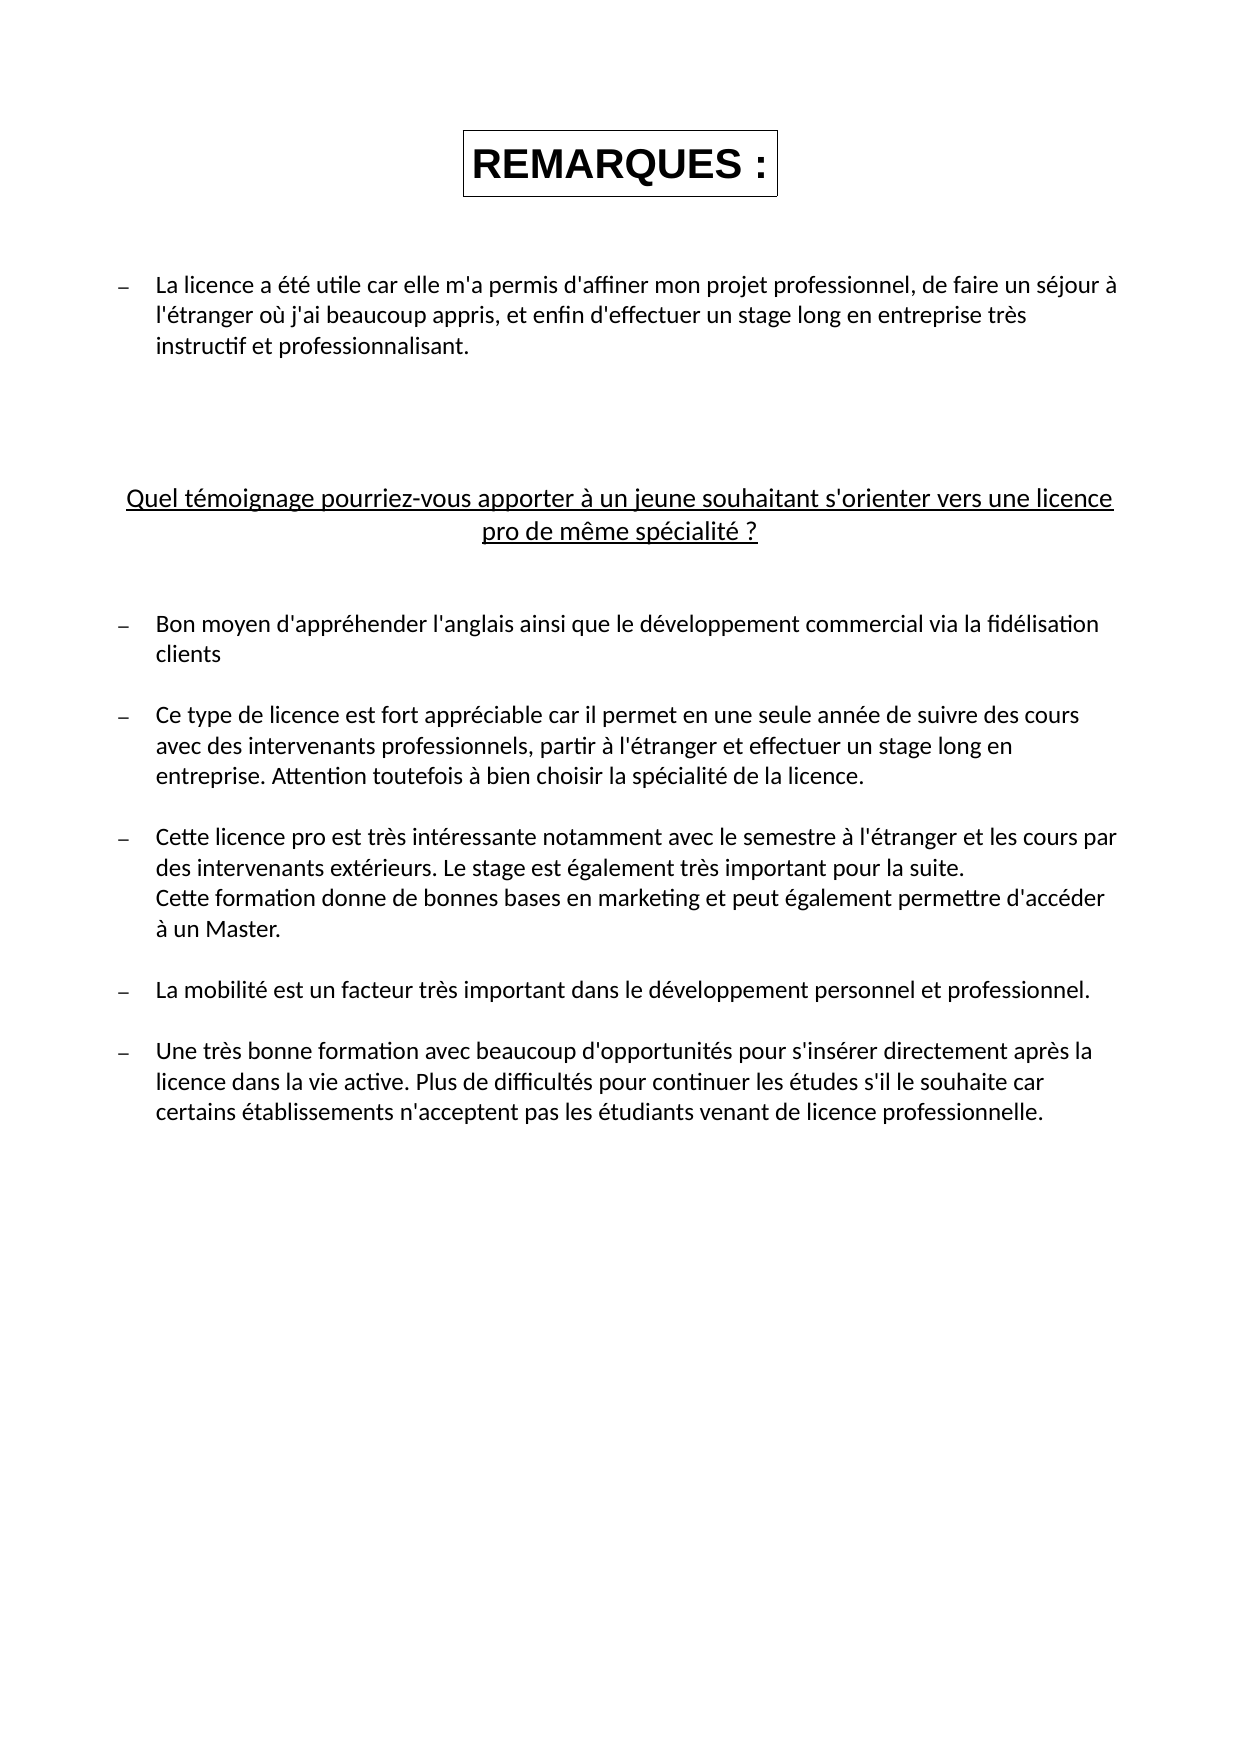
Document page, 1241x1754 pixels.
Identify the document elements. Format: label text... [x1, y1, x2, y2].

list Bon moyen d'appréhender l'anglais ainsi que le développement commercial via la fidélisation clients [118, 608, 1121, 669]
list Cette licence pro est très intéressante notamment avec le semestre à l'étranger et les cours par des intervenants extérieurs. Le stage est également très important pour la suite. [118, 822, 1121, 883]
list Ce type de licence est fort appréciable car il permet en une seule année de suivre des cours avec des intervenants professionnels, partir à l'étranger et effectuer un stage long en entreprise. Attention toutefois à bien choisir la spécialité de la licence. [118, 699, 1121, 791]
text Quel témoignage pourriez-vous apporter à un jeune souhaitant s'orienter vers une licence pro de même spécialité ? [118, 481, 1121, 547]
list Cette formation donne de bonnes bases en marketing et peut également permettre d'accéder à un Master. [118, 883, 1121, 944]
text REMARQUES : [471, 139, 768, 187]
list Une très bonne formation avec beaucoup d'opportunités pour s'insérer directement après la licence dans la vie active. Plus de difficultés pour continuer les études s'il le souhaite car certains établissements n'acceptent pas les étudiants venant de licence professionnelle. [118, 1035, 1121, 1127]
list La licence a été utile car elle m'a permis d'affiner mon projet professionnel, de faire un séjour à l'étranger où j'ai beaucoup appris, et enfin d'effectuer un stage long en entreprise très instructif et professionnalisant. [118, 269, 1121, 361]
list La mobilité est un facteur très important dans le développement personnel et professionnel. [118, 974, 1121, 1005]
